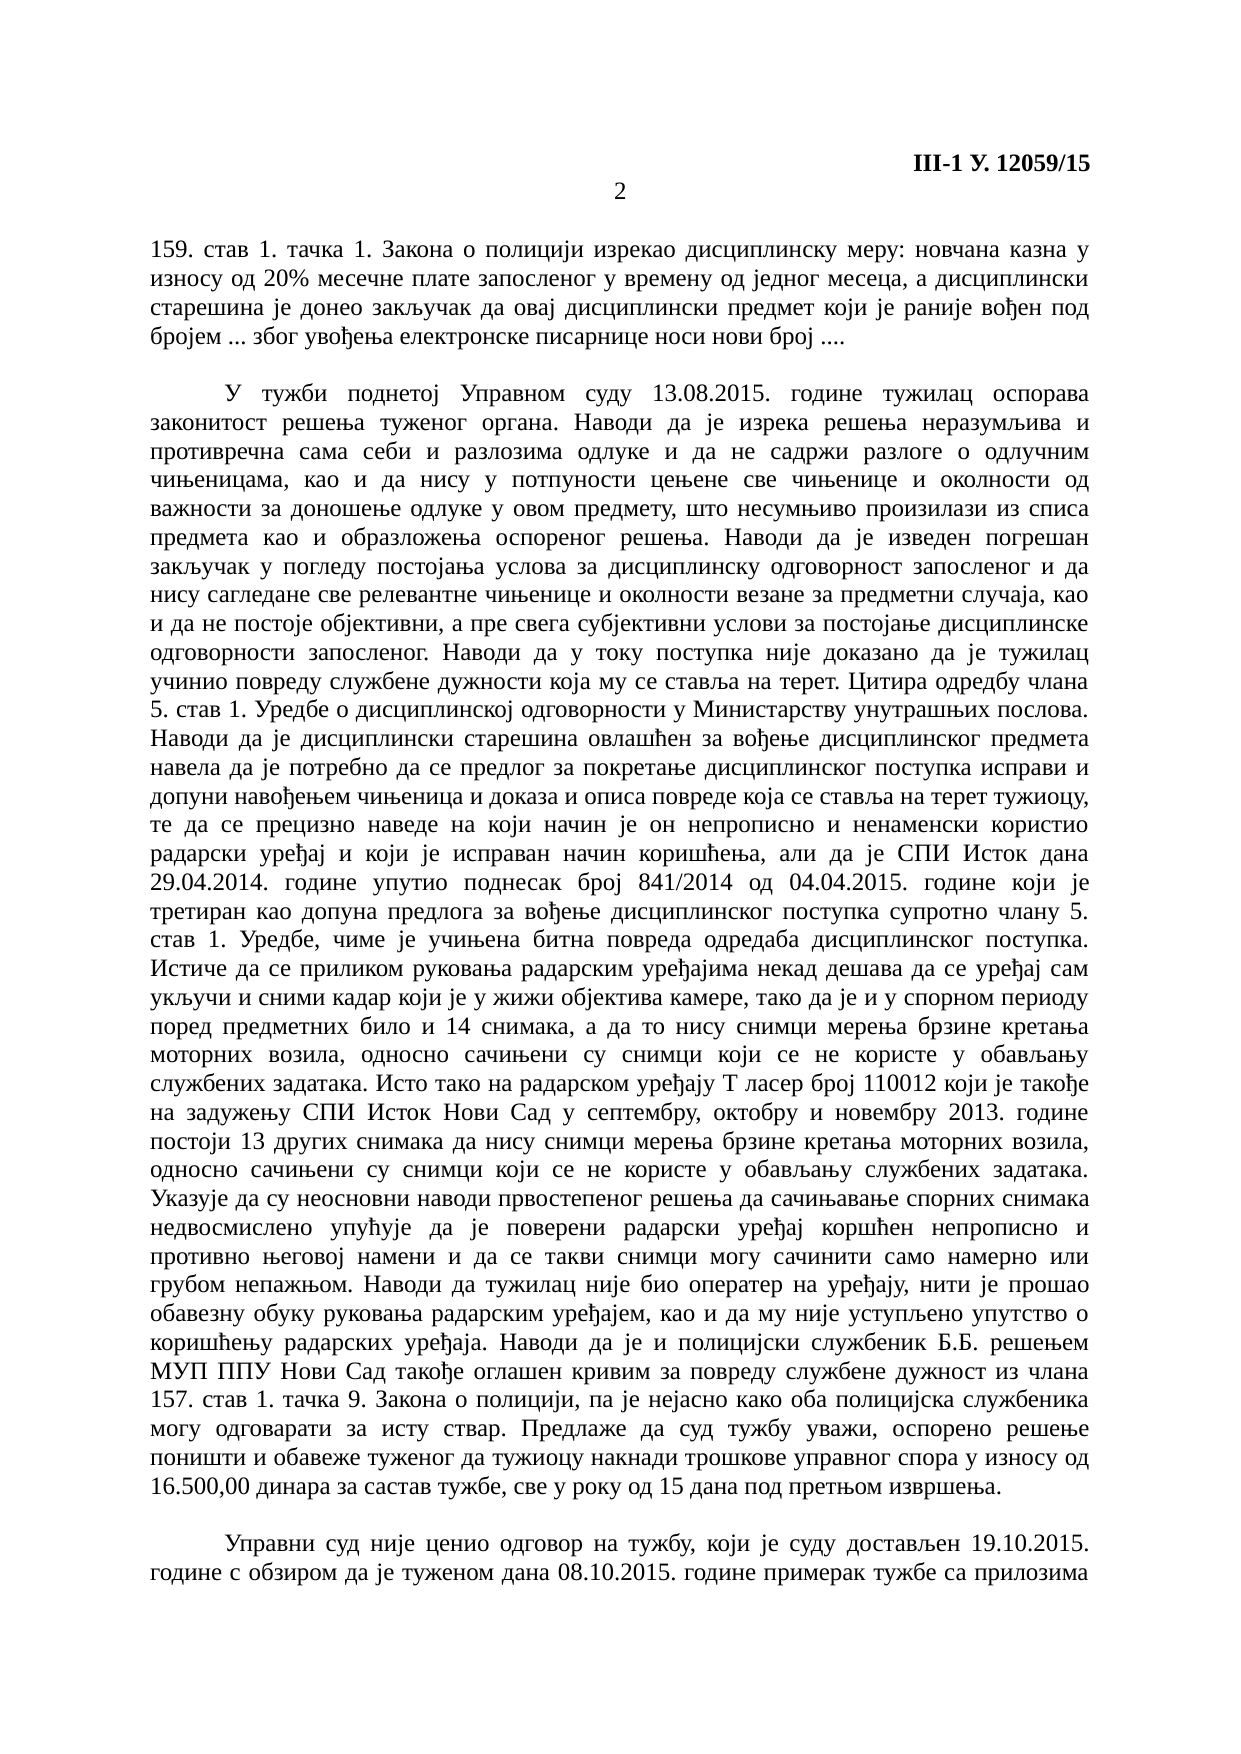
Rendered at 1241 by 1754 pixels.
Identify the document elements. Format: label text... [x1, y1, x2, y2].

text 159. став 1. тачка 1. Закона о полицији изрекао дисциплинску меру: новчана казна у износу од 20% месечне плате запосленог у времену од једног месеца, а дисциплински старешина је донео закључак да овај дисциплински предмет који је раније вођен под бројем ... због увођења електронске писарнице носи нови број .... [150, 234, 1090, 349]
text У тужби поднетој Управном суду 13.08.2015. године тужилац оспорава законитост решења туженог органа. Наводи да је изрека решења неразумљива и противречна сама себи и разлозима одлуке и да не садржи разлоге о одлучним чињеницама, као и да нису у потпуности цењене све чињенице и околности од важности за доношење одлуке у овом предмету, што несумњиво произилази из списа предмета као и образложења оспореног решења. Наводи да је изведен погрешан закључак у погледу постојања услова за дисциплинску одговорност запосленог и да нису сагледане све релевантне чињенице и околности везане за предметни случаја, као и да не постоје објективни, а пре свега субјективни услови за постојање дисциплинске одговорности запосленог. Наводи да у току поступка није доказано да је тужилац учинио повреду службене дужности која му се ставља на терет. Цитира одредбу члана 5. став 1. Уредбе о дисциплинској одговорности у Министарству унутрашњих послова. Наводи да је дисциплински старешина овлашћен за вођење дисциплинског предмета навела да је потребно да се предлог за покретање дисциплинског поступка исправи и допуни навођењем чињеница и доказа и описа повреде која се ставља на терет тужиоцу, те да се прецизно наведе на који начин је он непрописно и ненаменски користио радарски уређај и који је исправан начин коришћења, али да је СПИ Исток дана 29.04.2014. године упутио поднесак број 841/2014 од 04.04.2015. године који је третиран као допуна предлога за вођење дисциплинског поступка супротно члану 5. став 1. Уредбе, чиме је учињена битна повреда одредаба дисциплинског поступка. Истиче да се приликом руковања радарским уређајима некад дешава да се уређај сам укључи и сними кадар који је у жижи објектива камере, тако да је и у спорном периоду поред предметних било и 14 снимака, а да то нису снимци мерења брзине кретања моторних возила, односно сачињени су снимци који се не користе у обављању службених задатака. Исто тако на радарском уређају Т ласер број 110012 који је такође на задужењу СПИ Исток Нови Сад у септембру, октобру и новембру 2013. године постоји 13 других снимака да нису снимци мерења брзине кретања моторних возила, односно сачињени су снимци који се не користе у обављању службених задатака. Указује да су неосновни наводи првостепеног решења да сачињавање спорних снимака недвосмислено упућује да је поверени радарски уређај коршћен непрописно и противно његовој намени и да се такви снимци могу сачинити само намерно или грубом непажњом. Наводи да тужилац није био оператер на уређају, нити је прошао обавезну обуку руковања радарским уређајем, као и да му није уступљено упутство о коришћењу радарских уређаја. Наводи да је и полицијски службеник Б.Б. решењем МУП ППУ Нови Сад такође оглашен кривим за повреду службене дужност из члана 157. став 1. тачка 9. Закона о полицији, па је нејасно како оба полицијска службеника могу одговарати за исту ствар. Предлаже да суд тужбу уважи, оспорено решење поништи и обавеже туженог да тужиоцу накнади трошкове управног спора у износу од 16.500,00 динара за састав тужбе, све у року од 15 дана под претњом извршења. [150, 378, 1090, 1499]
text Управни суд није ценио одговор на тужбу, који је суду достављен 19.10.2015. године с обзиром да је туженом дана 08.10.2015. године примерак тужбе са прилозима [150, 1528, 1090, 1586]
